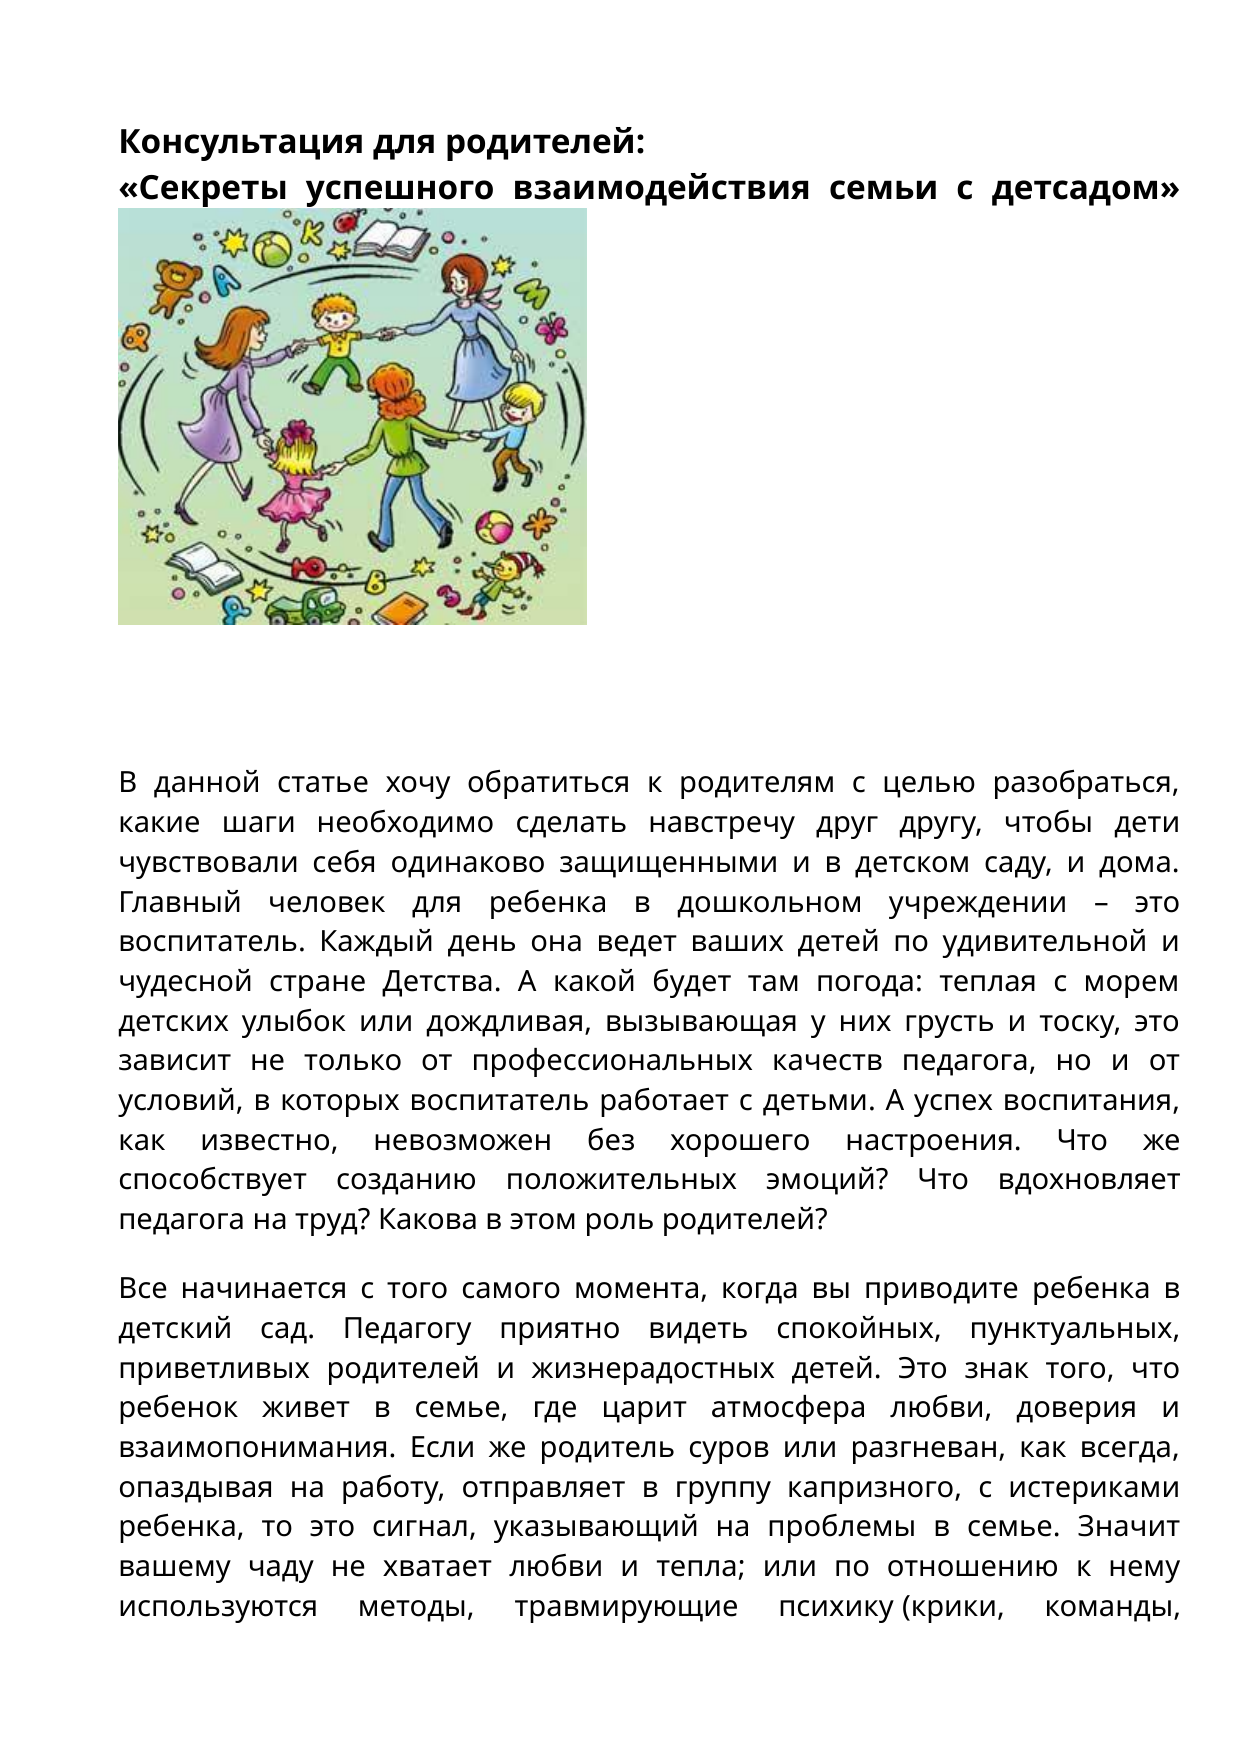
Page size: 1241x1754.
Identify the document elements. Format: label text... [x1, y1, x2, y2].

text В данной статье хочу обратиться к родителям с целью разобраться, какие шаги необходимо сделать навстречу друг другу, чтобы дети чувствовали себя одинаково защищенными и в детском саду, и дома. Главный человек для ребенка в дошкольном учреждении – это воспитатель. Каждый день она ведет ваших детей по удивительной и чудесной стране Детства. А какой будет там погода: теплая с морем детских улыбок или дождливая, вызывающая у них грусть и тоску, это зависит не только от профессиональных качеств педагога, но и от условий, в которых воспитатель работает с детьми. А успех воспитания, как известно, невозможен без хорошего настроения. Что же способствует созданию положительных эмоций? Что вдохновляет педагога на труд? Какова в этом роль родителей? [118, 762, 1181, 1238]
picture [118, 208, 587, 625]
text «Секреты успешного взаимодействия семьи с детсадом» [118, 163, 1181, 624]
text Консультация для родителей: [118, 118, 1181, 163]
text Все начинается с того самого момента, когда вы приводите ребенка в детский сад. Педагогу приятно видеть спокойных, пунктуальных, приветливых родителей и жизнерадостных детей. Это знак того, что ребенок живет в семье, где царит атмосфера любви, доверия и взаимопонимания. Если же родитель суров или разгневан, как всегда, опаздывая на работу, отправляет в группу капризного, с истериками ребенка, то это сигнал, указывающий на проблемы в семье. Значит вашему чаду не хватает любви и тепла; или по отношению к нему используются методы, травмирующие психику (крики, команды, [118, 1267, 1181, 1625]
